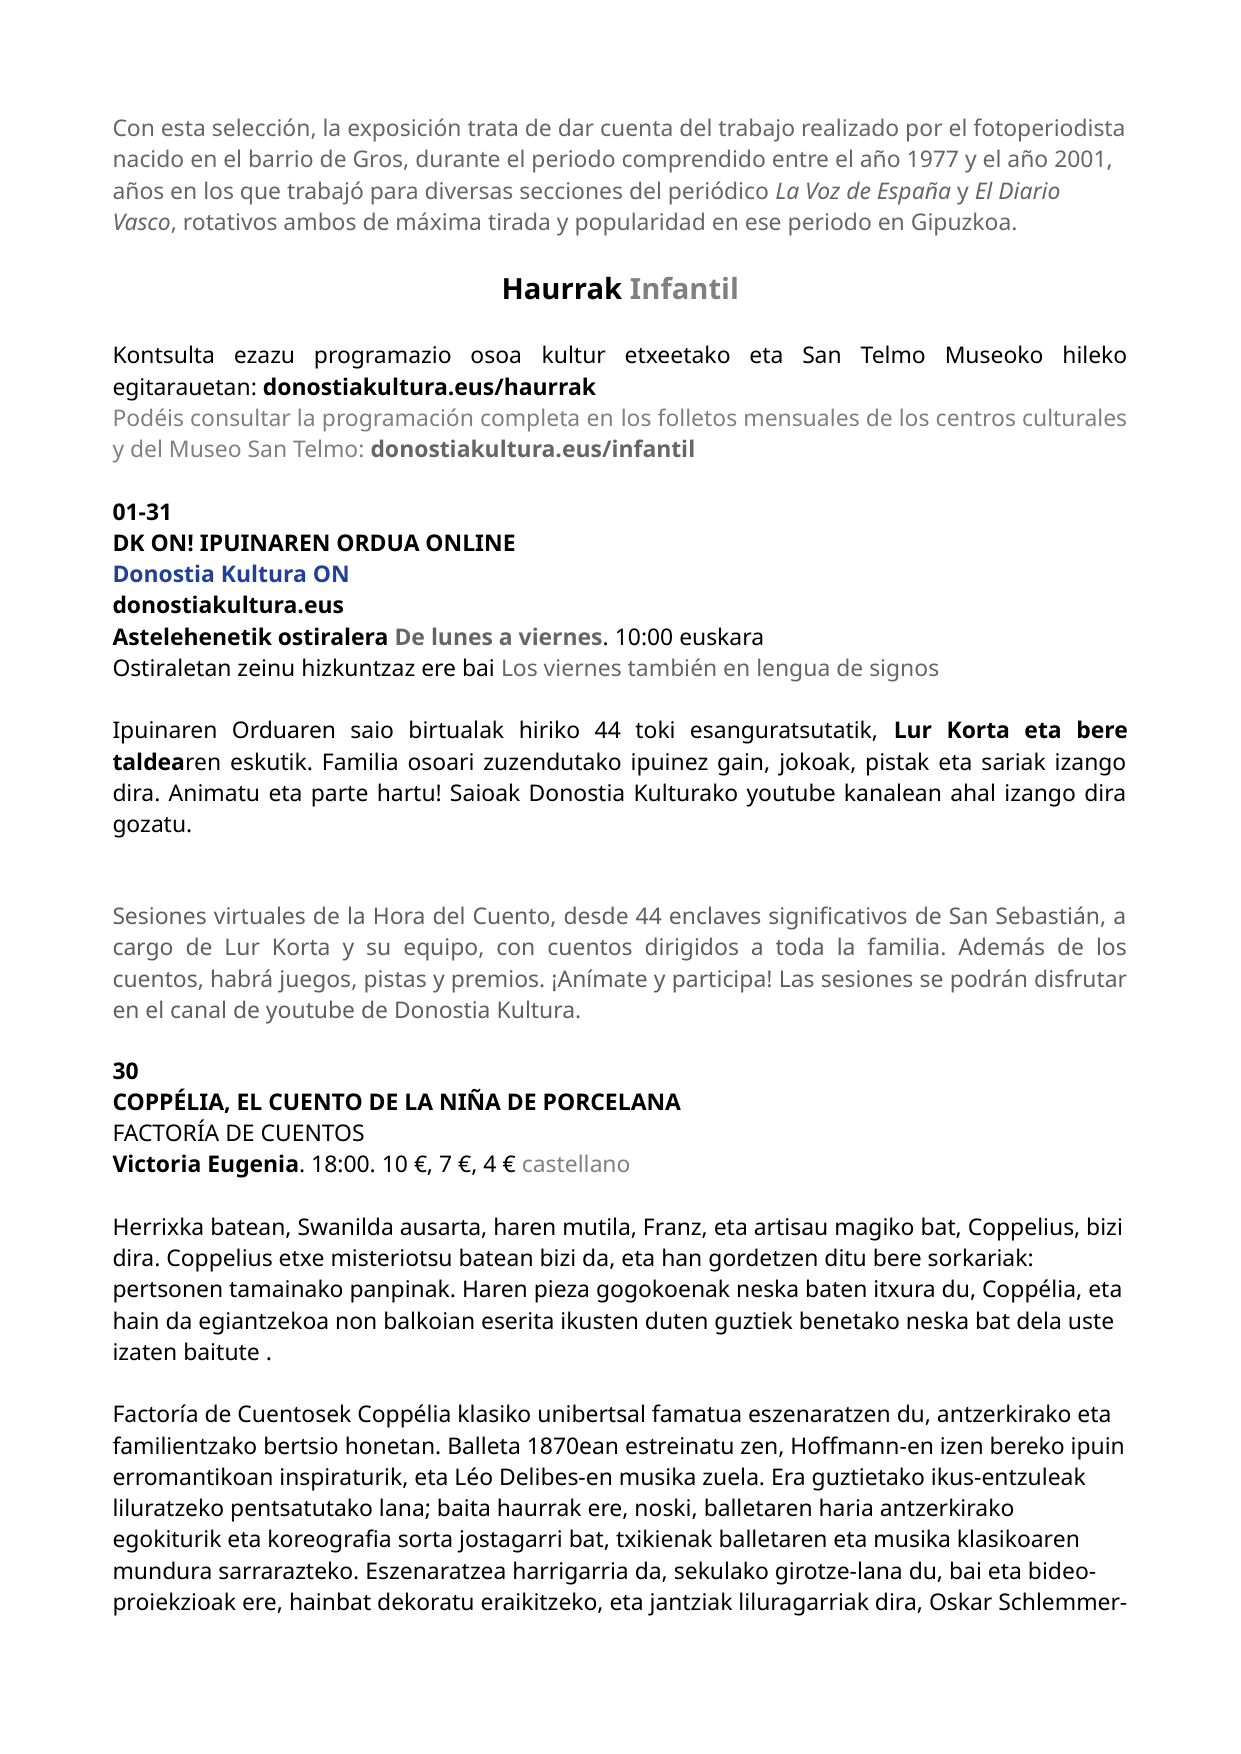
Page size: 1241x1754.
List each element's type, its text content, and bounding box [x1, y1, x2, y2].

text Donostia Kultura ON [112, 558, 1128, 589]
text Kontsulta ezazu programazio osoa kultur etxeetako eta San Telmo Museoko hileko egitarauetan: donostiakultura.eus/haurrak [112, 339, 1128, 402]
text donostiakultura.eus [112, 589, 1128, 621]
text Factoría de Cuentosek Coppélia klasiko unibertsal famatua eszenaratzen du, antzerkirako eta familientzako bertsio honetan. Balleta 1870ean estreinatu zen, Hoffmann-en izen bereko ipuin erromantikoan inspiraturik, eta Léo Delibes-en musika zuela. Era guztietako ikus-entzuleak liluratzeko pentsatutako lana; baita haurrak ere, noski, balletaren haria antzerkirako egokiturik eta koreografia sorta jostagarri bat, txikienak balletaren eta musika klasikoaren mundura sarrarazteko. Eszenaratzea harrigarria da, sekulako girotze-lana du, bai eta bideo-proiekzioak ere, hainbat dekoratu eraikitzeko, eta jantziak liluragarriak dira, Oskar Schlemmer- [112, 1398, 1128, 1617]
text Sesiones virtuales de la Hora del Cuento, desde 44 enclaves significativos de San Sebastián, a cargo de Lur Korta y su equipo, con cuentos dirigidos a toda la familia. Además de los cuentos, habrá juegos, pistas y premios. ¡Anímate y participa! Las sesiones se podrán disfrutar en el canal de youtube de Donostia Kultura. [112, 900, 1128, 1025]
text Ostiraletan zeinu hizkuntzaz ere bai Los viernes también en lengua de signos [112, 652, 1128, 683]
text Ipuinaren Orduaren saio birtualak hiriko 44 toki esanguratsutatik, Lur Korta eta bere taldearen eskutik. Familia osoari zuzendutako ipuinez gain, jokoak, pistak eta sariak izango dira. Animatu eta parte hartu! Saioak Donostia Kulturako youtube kanalean ahal izango dira gozatu. [112, 714, 1128, 839]
text Haurrak Infantil [112, 268, 1128, 308]
text Con esta selección, la exposición trata de dar cuenta del trabajo realizado por el fotoperiodista nacido en el barrio de Gros, durante el periodo comprendido entre el año 1977 y el año 2001, años en los que trabajó para diversas secciones del periódico La Voz de España y El Diario Vasco, rotativos ambos de máxima tirada y popularidad en ese periodo en Gipuzkoa. [112, 112, 1128, 237]
subtitle DK ON! IPUINAREN ORDUA ONLINE [112, 527, 1128, 558]
subtitle 30 [112, 1054, 1128, 1086]
subtitle 01-31 [112, 496, 1128, 527]
text Herrixka batean, Swanilda ausarta, haren mutila, Franz, eta artisau magiko bat, Coppelius, bizi dira. Coppelius etxe misteriotsu batean bizi da, eta han gordetzen ditu bere sorkariak: pertsonen tamainako panpinak. Haren pieza gogokoenak neska baten itxura du, Coppélia, eta hain da egiantzekoa non balkoian eserita ikusten duten guztiek benetako neska bat dela uste izaten baitute . [112, 1211, 1128, 1367]
text Podéis consultar la programación completa en los folletos mensuales de los centros culturales y del Museo San Telmo: donostiakultura.eus/infantil [112, 402, 1128, 464]
text FACTORÍA DE CUENTOS [112, 1117, 1128, 1148]
text Astelehenetik ostiralera De lunes a viernes. 10:00 euskara [112, 621, 1128, 652]
text Victoria Eugenia. 18:00. 10 €, 7 €, 4 € castellano [112, 1148, 1128, 1179]
text COPPÉLIA, EL CUENTO DE LA NIÑA DE PORCELANA [112, 1086, 1128, 1117]
